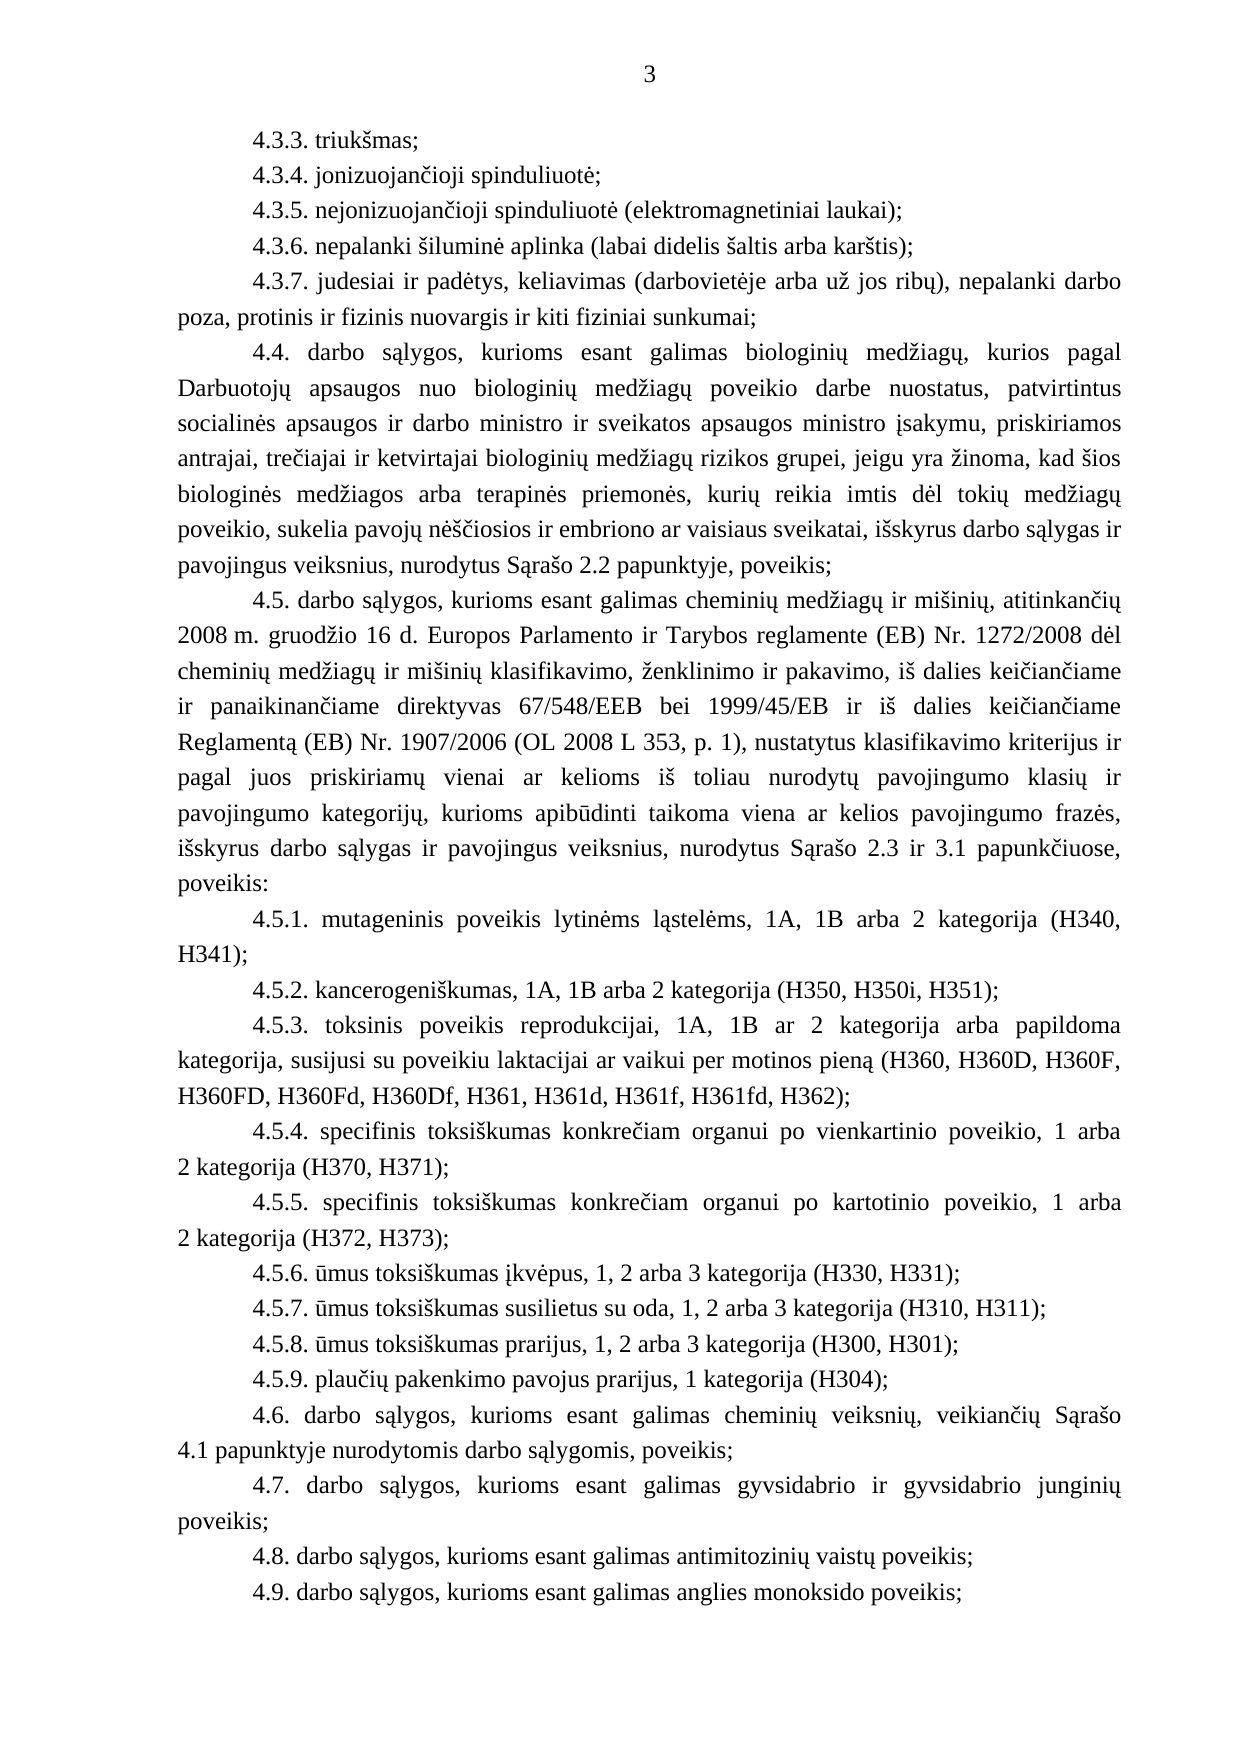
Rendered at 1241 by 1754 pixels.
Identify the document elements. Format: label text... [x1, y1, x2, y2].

text 4.5.9. plaučių pakenkimo pavojus prarijus, 1 kategorija (H304); [177, 1358, 1122, 1393]
text 4.3.7. judesiai ir padėtys, keliavimas (darbovietėje arba už jos ribų), nepalanki darbo poza, protinis ir fizinis nuovargis ir kiti fiziniai sunkumai; [177, 260, 1122, 331]
text 4.8. darbo sąlygos, kurioms esant galimas antimitozinių vaistų poveikis; [177, 1535, 1122, 1570]
text 4.4. darbo sąlygos, kurioms esant galimas biologinių medžiagų, kurios pagal Darbuotojų apsaugos nuo biologinių medžiagų poveikio darbe nuostatus, patvirtintus socialinės apsaugos ir darbo ministro ir sveikatos apsaugos ministro įsakymu, priskiriamos antrajai, trečiajai ir ketvirtajai biologinių medžiagų rizikos grupei, jeigu yra žinoma, kad šios biologinės medžiagos arba terapinės priemonės, kurių reikia imtis dėl tokių medžiagų poveikio, sukelia pavojų nėščiosios ir embriono ar vaisiaus sveikatai, išskyrus darbo sąlygas ir pavojingus veiksnius, nurodytus Sąrašo 2.2 papunktyje, poveikis; [177, 331, 1122, 578]
text 4.7. darbo sąlygos, kurioms esant galimas gyvsidabrio ir gyvsidabrio junginių poveikis; [177, 1464, 1122, 1535]
text 4.5.3. toksinis poveikis reprodukcijai, 1A, 1B ar 2 kategorija arba papildoma kategorija, susijusi su poveikiu laktacijai ar vaikui per motinos pieną (H360, H360D, H360F, H360FD, H360Fd, H360Df, H361, H361d, H361f, H361fd, H362); [177, 1003, 1122, 1110]
text 4.3.5. nejonizuojančioji spinduliuotė (elektromagnetiniai laukai); [177, 189, 1122, 224]
text 4.5.4. specifinis toksiškumas konkrečiam organui po vienkartinio poveikio, 1 arba 2 kategorija (H370, H371); [177, 1110, 1122, 1181]
text 4.5.2. kancerogeniškumas, 1A, 1B arba 2 kategorija (H350, H350i, H351); [177, 968, 1122, 1003]
text 4.5. darbo sąlygos, kurioms esant galimas cheminių medžiagų ir mišinių, atitinkančių 2008 m. gruodžio 16 d. Europos Parlamento ir Tarybos reglamente (EB) Nr. 1272/2008 dėl cheminių medžiagų ir mišinių klasifikavimo, ženklinimo ir pakavimo, iš dalies keičiančiame ir panaikinančiame direktyvas 67/548/EEB bei 1999/45/EB ir iš dalies keičiančiame Reglamentą (EB) Nr. 1907/2006 (OL 2008 L 353, p. 1), nustatytus klasifikavimo kriterijus ir pagal juos priskiriamų vienai ar kelioms iš toliau nurodytų pavojingumo klasių ir pavojingumo kategorijų, kurioms apibūdinti taikoma viena ar kelios pavojingumo frazės, išskyrus darbo sąlygas ir pavojingus veiksnius, nurodytus Sąrašo 2.3 ir 3.1 papunkčiuose, poveikis: [177, 578, 1122, 897]
text 4.5.1. mutageninis poveikis lytinėms ląstelėms, 1A, 1B arba 2 kategorija (H340, H341); [177, 897, 1122, 968]
text 4.5.8. ūmus toksiškumas prarijus, 1, 2 arba 3 kategorija (H300, H301); [177, 1322, 1122, 1358]
text 4.5.7. ūmus toksiškumas susilietus su oda, 1, 2 arba 3 kategorija (H310, H311); [177, 1287, 1122, 1322]
text 4.3.4. jonizuojančioji spinduliuotė; [177, 153, 1122, 189]
text 4.9. darbo sąlygos, kurioms esant galimas anglies monoksido poveikis; [177, 1570, 1122, 1606]
text 4.6. darbo sąlygos, kurioms esant galimas cheminių veiksnių, veikiančių Sąrašo 4.1 papunktyje nurodytomis darbo sąlygomis, poveikis; [177, 1393, 1122, 1464]
text 4.5.5. specifinis toksiškumas konkrečiam organui po kartotinio poveikio, 1 arba 2 kategorija (H372, H373); [177, 1181, 1122, 1251]
text 4.5.6. ūmus toksiškumas įkvėpus, 1, 2 arba 3 kategorija (H330, H331); [177, 1251, 1122, 1287]
text 4.3.3. triukšmas; [177, 118, 1122, 153]
text 4.3.6. nepalanki šiluminė aplinka (labai didelis šaltis arba karštis); [177, 224, 1122, 260]
